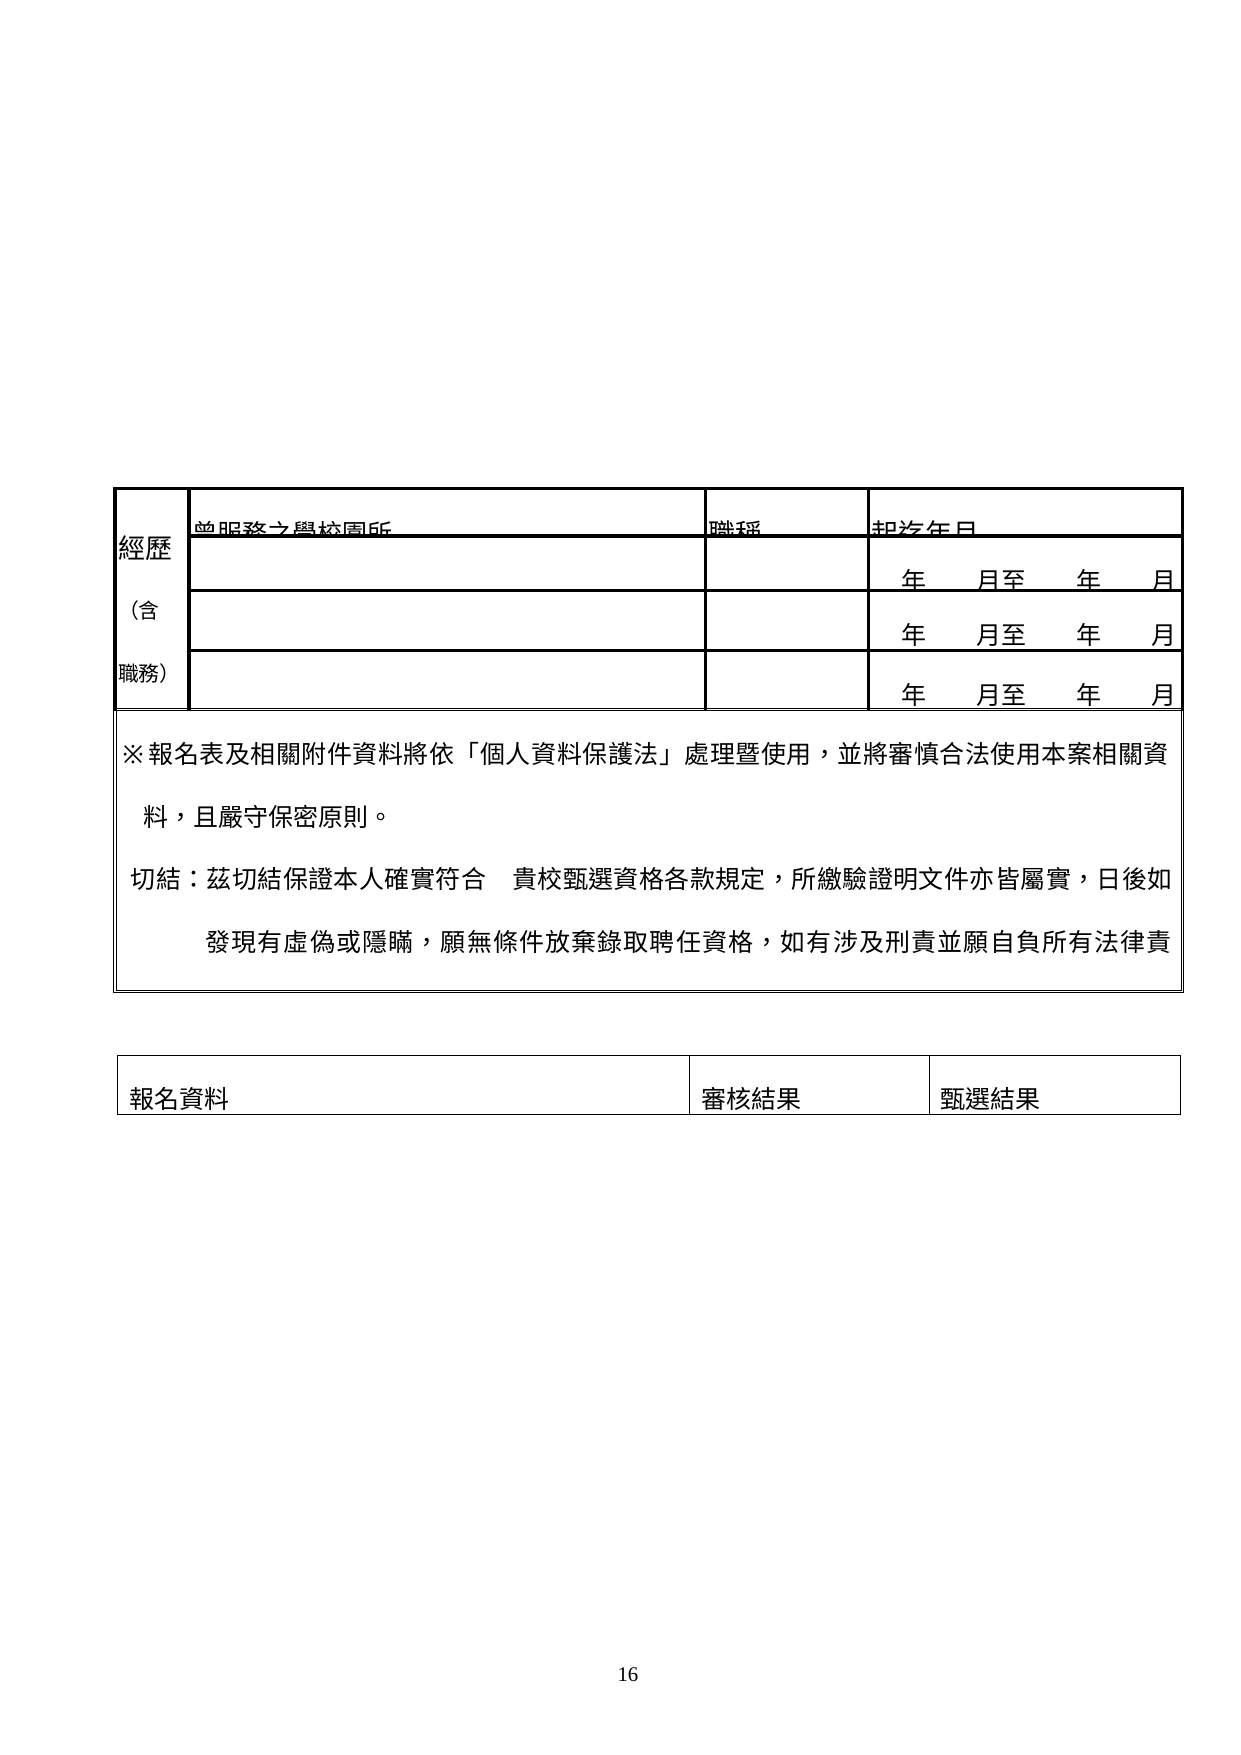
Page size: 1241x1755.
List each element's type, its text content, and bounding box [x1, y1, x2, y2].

table_cell [707, 652, 867, 708]
table_cell 年 月至 年 月 [870, 592, 1181, 649]
table_cell 起迄年月 [870, 490, 1181, 534]
table_header 報名資料 [118, 1056, 689, 1114]
table_header 甄選結果 [930, 1056, 1180, 1114]
table_cell [707, 538, 867, 589]
table_cell 曾服務之學校園所 [191, 490, 704, 534]
table_cell ※報名表及相關附件資料將依「個人資料保護法」處理暨使用，並將審慎合法使用本案相關資料，且嚴守保密原則。 切結：茲切結保證本人確實符合 貴校甄選資格各款規定，所繳驗證明文件亦皆屬實，日後如發現有虛偽或隱瞞，願無條件放棄錄取聘任資格，如有涉及刑責並願自負所有法律責任。 切結及授權學校保管及公務使用本人本案相關資料之簽名： 填表日期： 年 月 日 [117, 711, 1181, 989]
table_cell [191, 652, 704, 708]
table_cell 職稱 [707, 490, 867, 534]
table_cell [191, 592, 704, 649]
table_cell 年 月至 年 月 [870, 652, 1181, 708]
table_cell [191, 538, 704, 589]
table_cell [707, 592, 867, 649]
table_cell 年 月至 年 月 [870, 538, 1181, 589]
table_cell 經歷 （含 職務） [117, 490, 187, 708]
table_header 審核結果 [690, 1056, 929, 1114]
table_cell 曾服務之學校園所 [346, 524, 363, 534]
